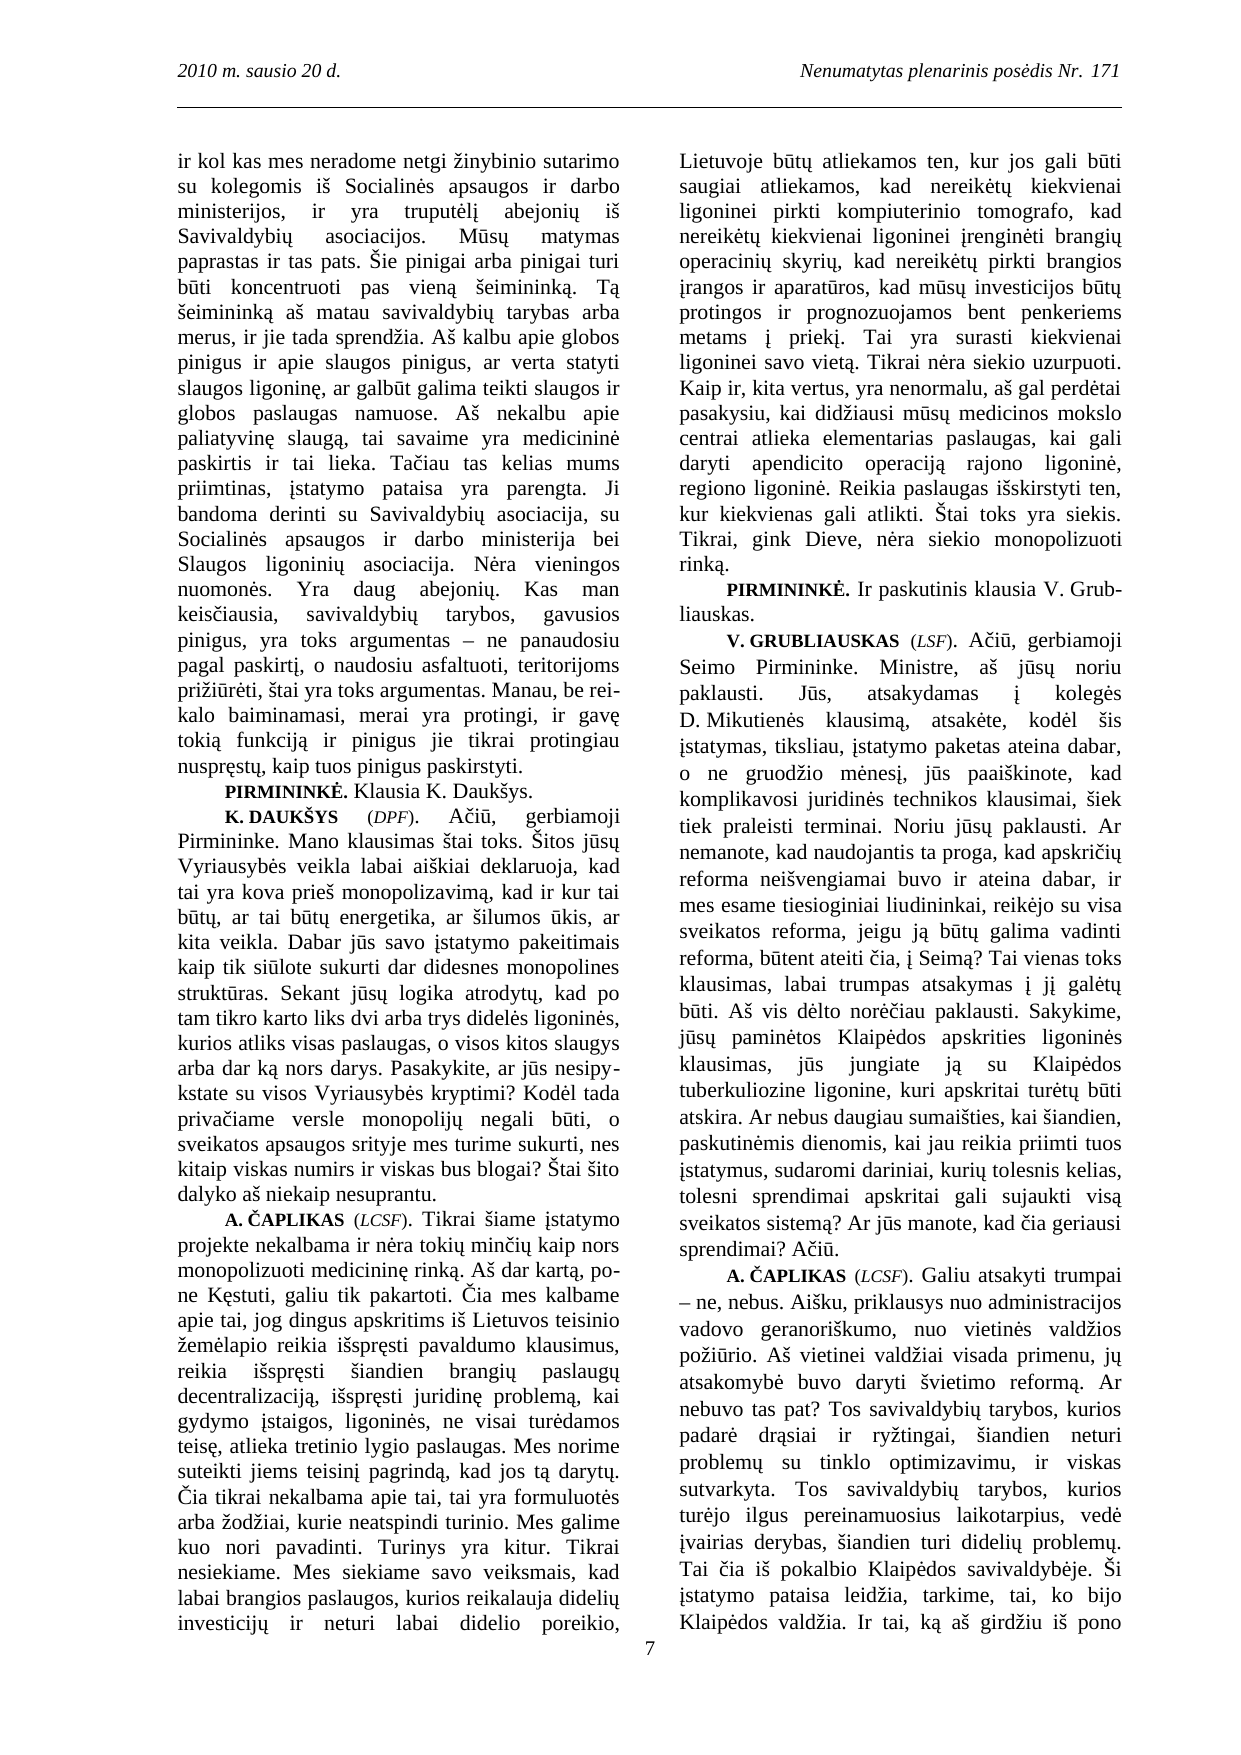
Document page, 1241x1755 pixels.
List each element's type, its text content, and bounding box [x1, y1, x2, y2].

text PIRMININKĖ. Ir paskutinis klausia V. Grub­liauskas. [679, 576, 1122, 627]
text ir kol kas mes neradome netgi žinybinio sutarimo su kolegomis iš Socialinės apsaugos ir darbo ministerijos, ir yra truputėlį abejonių iš Savivaldybių asociacijos. Mūsų matymas paprastas ir tas pats. Šie pinigai arba pinigai turi būti koncentruoti pas vieną šeimininką. Tą šeimininką aš matau savivaldybių tarybas arba merus, ir jie tada sprendžia. Aš kalbu apie globos pinigus ir apie slaugos pinigus, ar verta statyti slaugos li­goninę, ar galbūt galima teikti slaugos ir globos paslaugas namuose. Aš nekalbu apie paliatyvinę slaugą, tai savaime yra medicininė paskirtis ir tai lieka. Tačiau tas kelias mums priimtinas, įstatymo pataisa yra parengta. Ji bandoma derinti su Savivaldybių asociacija, su Socialinės apsaugos ir darbo ministerija bei Slaugos ligoninių asociacija. Nėra vieningos nuomonės. Yra daug abejonių. Kas man keisčiausia, savivaldybių tarybos, gavusios pinigus, yra toks argumentas – ne panaudosiu pagal paskirtį, o naudosiu asfaltuoti, teritorijoms prižiūrėti, štai yra toks argumentas. Manau, be rei­kalo baiminamasi, merai yra protingi, ir gavę tokią funkciją ir pinigus jie tikrai protingiau nuspręstų, kaip tuos pinigus paskirstyti. [177, 148, 620, 778]
text PIRMININKĖ. Klausia K. Daukšys. [177, 778, 620, 803]
text K. DAUKŠYS (DPF). Ačiū, gerbiamoji Pirmininke. Mano klausimas štai toks. Šitos jūsų Vyriausybės veikla labai aiškiai deklaruoja, kad tai yra kova prieš monopolizavimą, kad ir kur tai būtų, ar tai būtų energetika, ar šilumos ūkis, ar kita veikla. Dabar jūs savo įstatymo pakeitimais kaip tik siūlote sukurti dar didesnes monopolines stru­ktūras. Sekant jūsų logika atrodytų, kad po tam tikro karto liks dvi arba trys didelės ligoninės, ku­rios atliks visas paslaugas, o visos kitos slaugys ar­ba dar ką nors darys. Pasakykite, ar jūs nesipy­kstate su visos Vyriausybės kryptimi? Kodėl tada privačiame versle monopolijų negali būti, o sveikatos apsaugos srityje mes turime sukurti, nes kitaip viskas numirs ir viskas bus blogai? Štai šito dalyko aš niekaip nesuprantu. [177, 803, 620, 1206]
text A. ČAPLIKAS (LCSF). Tikrai šiame įstatymo projekte nekalbama ir nėra tokių minčių kaip nors monopolizuoti medicininę rinką. Aš dar kartą, po­ne Kęstuti, galiu tik pakartoti. Čia mes kalbame apie tai, jog dingus apskritims iš Lietuvos teisinio žemėlapio reikia išspręsti pavaldumo klausimus, rei­kia išspręsti šiandien brangių paslaugų decentralizaciją, išspręsti juridinę problemą, kai gydymo įstaigos, ligoninės, ne visai turėdamos teisę, atlieka tretinio lygio paslaugas. Mes norime suteikti jiems teisinį pagrindą, kad jos tą darytų. Čia tikrai nekalbama apie tai, tai yra formuluotės arba žodžiai, kurie neatspindi turinio. Mes galime kuo nori pavadinti. Turinys yra kitur. Tikrai nesiekiame. Mes siekiame savo veiksmais, kad labai brangios paslaugos, kurios reikalauja didelių investicijų ir neturi labai didelio poreikio, [177, 1206, 620, 1635]
text A. ČAPLIKAS (LCSF). Galiu atsakyti trumpai – ne, nebus. Aišku, priklausys nuo administracijos vadovo geranoriškumo, nuo vietinės valdžios požiūrio. Aš vietinei valdžiai visada primenu, jų atsakomybė buvo daryti švietimo reformą. Ar nebuvo tas pat? Tos savivaldybių tarybos, kurios padarė drąsiai ir ryžtingai, šiandien neturi problemų su tinklo optimizavimu, ir viskas sutvarkyta. Tos savivaldybių tarybos, kurios turėjo ilgus pereinamuosius laikotarpius, vedė įvairias derybas, šiandien turi didelių problemų. Tai čia iš pokalbio Klaipėdos savivaldybėje. Ši įstatymo pataisa leidžia, tarkime, tai, ko bijo Klaipėdos valdžia. Ir tai, ką aš girdžiu iš pono [679, 1262, 1122, 1635]
text V. GRUBLIAUSKAS (LSF). Ačiū, gerbiamoji Seimo Pirmininke. Ministre, aš jūsų noriu paklausti. Jūs, atsakydamas į kolegės D. Mikutienės klausimą, atsakėte, kodėl šis įstatymas, tiksliau, įstatymo paketas ateina dabar, o ne gruodžio mėnesį, jūs paaiškinote, kad komplikavosi juridinės technikos klausimai, šiek tiek praleisti terminai. Noriu jūsų paklausti. Ar nemanote, kad naudojantis ta proga, kad apskričių reforma neišvengiamai buvo ir ateina dabar, ir mes esame tiesioginiai liu­dininkai, reikėjo su visa sveikatos reforma, jeigu ją būtų galima vadinti reforma, būtent ateiti čia, į Seimą? Tai vienas toks klausimas, labai trumpas atsakymas į jį galėtų būti. Aš vis dėlto norėčiau paklausti. Sakykime, jūsų paminėtos Klaipėdos ap­skrities ligoninės klausimas, jūs jungiate ją su Klaipėdos tuberkuliozine ligonine, kuri apskritai turėtų būti atskira. Ar nebus daugiau sumaišties, kai šiandien, paskutinėmis dienomis, kai jau reikia priimti tuos įstatymus, sudaromi dariniai, kurių to­lesnis kelias, tolesni sprendimai apskritai gali sujaukti visą sveikatos sistemą? Ar jūs manote, kad čia geriausi sprendimai? Ačiū. [679, 627, 1122, 1262]
text Lietuvoje būtų atliekamos ten, kur jos gali būti saugiai atliekamos, kad nereikėtų kiekvienai ligoninei pirkti kompiuterinio tomografo, kad nereikėtų kiekvienai ligoninei įrenginėti brangių operacinių skyrių, kad nereikėtų pirkti brangios įrangos ir aparatūros, kad mūsų investicijos būtų protingos ir prognozuojamos bent penkeriems metams į priekį. Tai yra surasti kiekvienai ligoninei savo vietą. Tikrai nėra siekio uzurpuoti. Kaip ir, kita vertus, yra nenormalu, aš gal perdėtai pasakysiu, kai didžiausi mūsų medicinos mokslo centrai atlieka elementarias paslaugas, kai gali daryti apendicito operaciją rajono ligoninė, regiono ligoninė. Reikia paslaugas išskirstyti ten, kur kiekvienas gali atlikti. Štai toks yra siekis. Tikrai, gink Dieve, nėra siekio mo­nopolizuoti rinką. [679, 148, 1122, 576]
